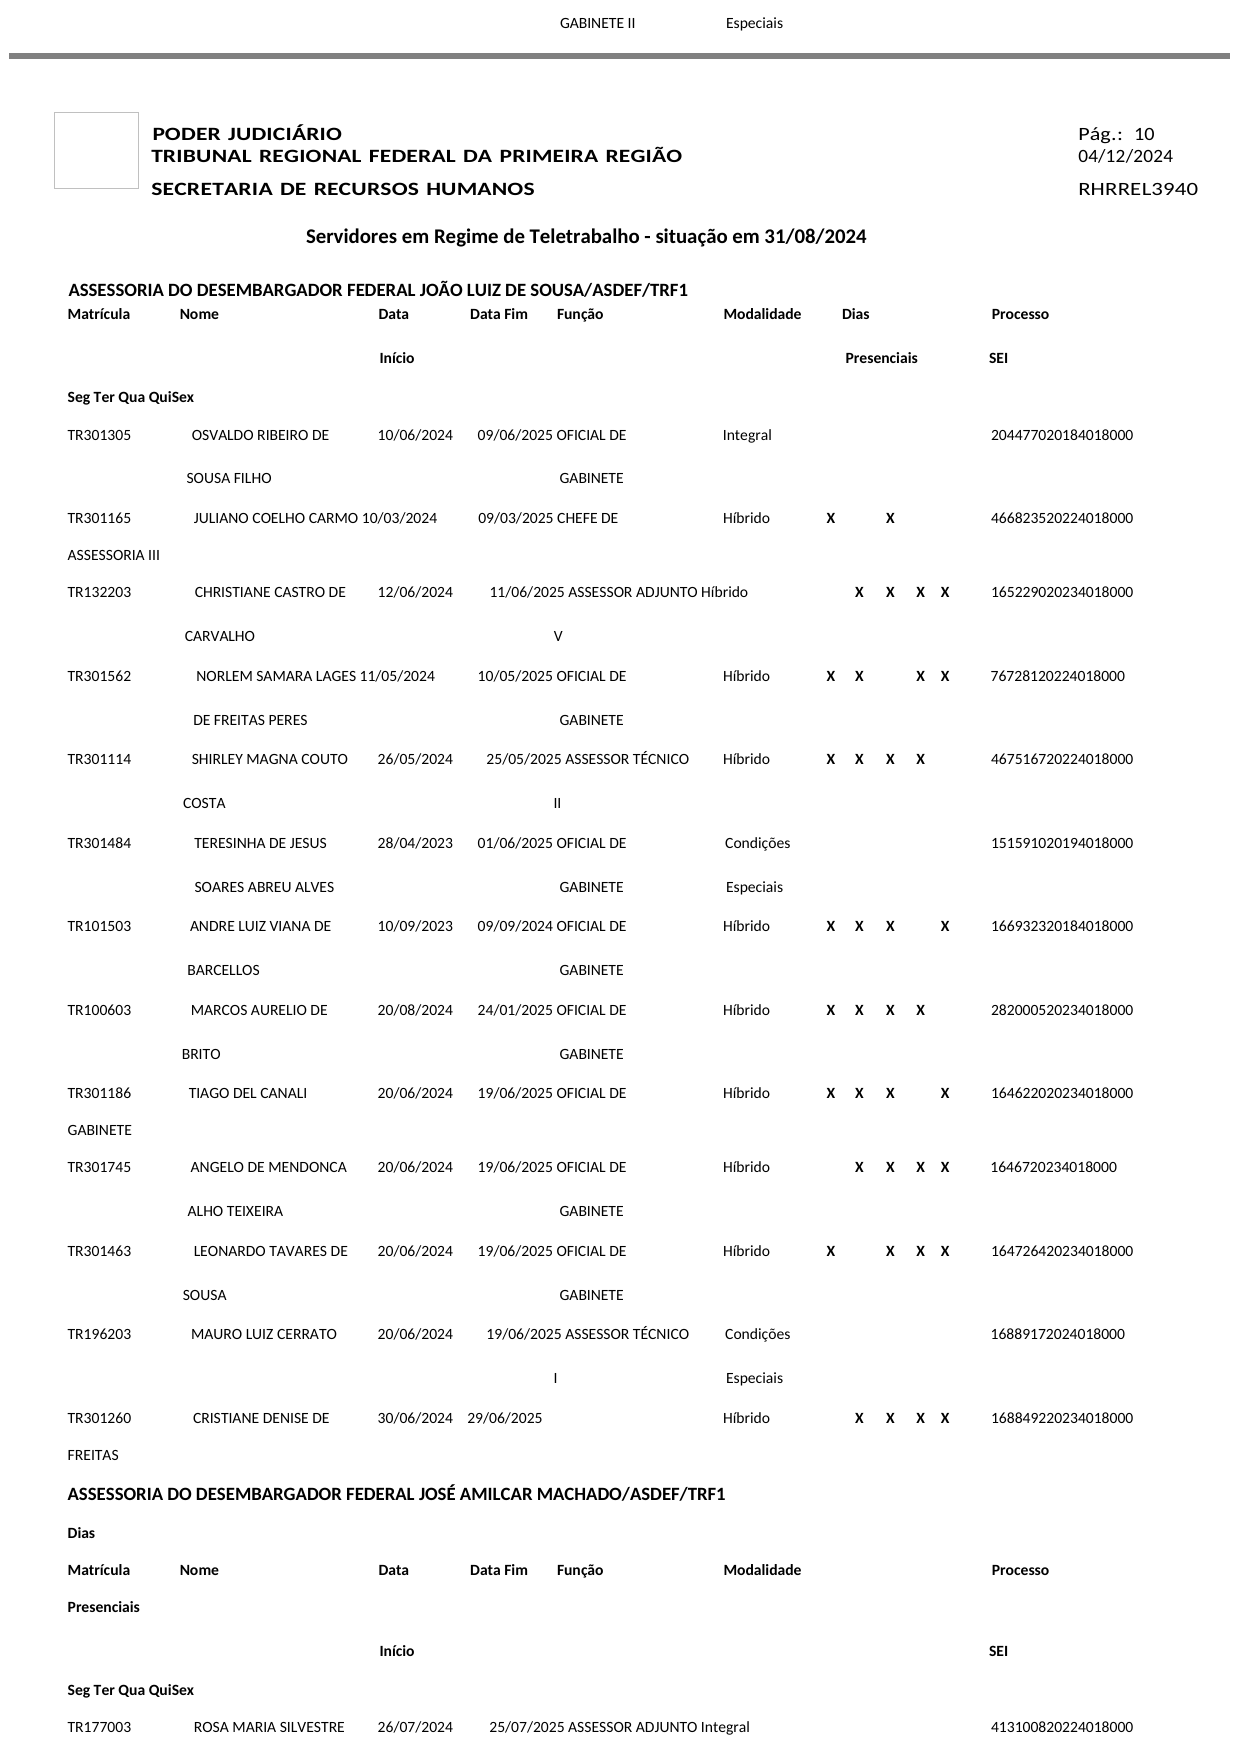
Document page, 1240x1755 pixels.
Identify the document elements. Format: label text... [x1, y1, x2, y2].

text Seg Ter Qua QuiSex [67, 1681, 1196, 1700]
text TR301562 NORLEM SAMARA LAGES 11/05/2024 10/05/2025 OFICIAL DE Híbrido X X X X 76728120224018000 [67, 666, 1196, 685]
text Presenciais [67, 1597, 1196, 1616]
text GABINETE [67, 1120, 1196, 1139]
text Início Presenciais SEI [67, 341, 1196, 369]
text COSTA II [67, 786, 1196, 814]
text TR301114 SHIRLEY MAGNA COUTO 26/05/2024 25/05/2025 ASSESSOR TÉCNICO Híbrido X X X X 467516720224018000 [67, 749, 1196, 768]
text TR301484 TERESINHA DE JESUS 28/04/2023 01/06/2025 OFICIAL DE Condições 151591020194018000 [67, 833, 1196, 852]
text ASSESSORIA DO DESEMBARGADOR FEDERAL JOÃO LUIZ DE SOUSA/ASDEF/TRF1 [68, 279, 1196, 302]
text Matrícula Nome Data Data Fim Função Modalidade Dias Processo [67, 304, 1196, 323]
text TR132203 CHRISTIANE CASTRO DE 12/06/2024 11/06/2025 ASSESSOR ADJUNTO Híbrido X X X X 165229020234018000 [67, 582, 1196, 601]
text Seg Ter Qua QuiSex [67, 388, 1196, 407]
text TR301165 JULIANO COELHO CARMO 10/03/2024 09/03/2025 CHEFE DE Híbrido X X 466823520224018000 [67, 508, 1196, 527]
text GABINETE II Especiais [67, 6, 1196, 34]
text DE FREITAS PERES GABINETE [67, 703, 1196, 731]
text TR101503 ANDRE LUIZ VIANA DE 10/09/2023 09/09/2024 OFICIAL DE Híbrido X X X X 166932320184018000 [67, 916, 1196, 935]
text ASSESSORIA DO DESEMBARGADOR FEDERAL JOSÉ AMILCAR MACHADO/ASDEF/TRF1 [67, 1482, 1196, 1505]
subtitle Servidores em Regime de Teletrabalho - situação em 31/08/2024 [306, 223, 1196, 248]
text ALHO TEIXEIRA GABINETE [67, 1194, 1196, 1222]
text TR301186 TIAGO DEL CANALI 20/06/2024 19/06/2025 OFICIAL DE Híbrido X X X X 164622020234018000 [67, 1083, 1196, 1102]
text TR177003 ROSA MARIA SILVESTRE 26/07/2024 25/07/2025 ASSESSOR ADJUNTO Integral 413100820224018000 [67, 1718, 1196, 1737]
text TR100603 MARCOS AURELIO DE 20/08/2024 24/01/2025 OFICIAL DE Híbrido X X X X 282000520234018000 [67, 1000, 1196, 1019]
text SOUSA FILHO GABINETE [67, 462, 1196, 490]
text Dias [67, 1523, 1196, 1542]
text TR301745 ANGELO DE MENDONCA 20/06/2024 19/06/2025 OFICIAL DE Híbrido X X X X 1646720234018000 [67, 1157, 1196, 1176]
text Início SEI [67, 1634, 1196, 1662]
text I Especiais [67, 1361, 1196, 1389]
text TR301305 OSVALDO RIBEIRO DE 10/06/2024 09/06/2025 OFICIAL DE Integral 204477020184018000 [67, 425, 1196, 444]
text Matrícula Nome Data Data Fim Função Modalidade Processo [67, 1560, 1196, 1579]
text FREITAS [67, 1445, 1196, 1464]
text BARCELLOS GABINETE [67, 953, 1196, 981]
text TR301260 CRISTIANE DENISE DE 30/06/2024 29/06/2025 Híbrido X X X X 168849220234018000 [67, 1408, 1196, 1427]
text BRITO GABINETE [67, 1037, 1196, 1065]
text SOARES ABREU ALVES GABINETE Especiais [67, 870, 1196, 898]
text TR196203 MAURO LUIZ CERRATO 20/06/2024 19/06/2025 ASSESSOR TÉCNICO Condições 16889172024018000 [67, 1324, 1196, 1343]
text CARVALHO V [67, 619, 1196, 647]
text TR301463 LEONARDO TAVARES DE 20/06/2024 19/06/2025 OFICIAL DE Híbrido X X X X 164726420234018000 [67, 1241, 1196, 1260]
text ASSESSORIA III [67, 545, 1196, 564]
text SOUSA GABINETE [67, 1278, 1196, 1306]
